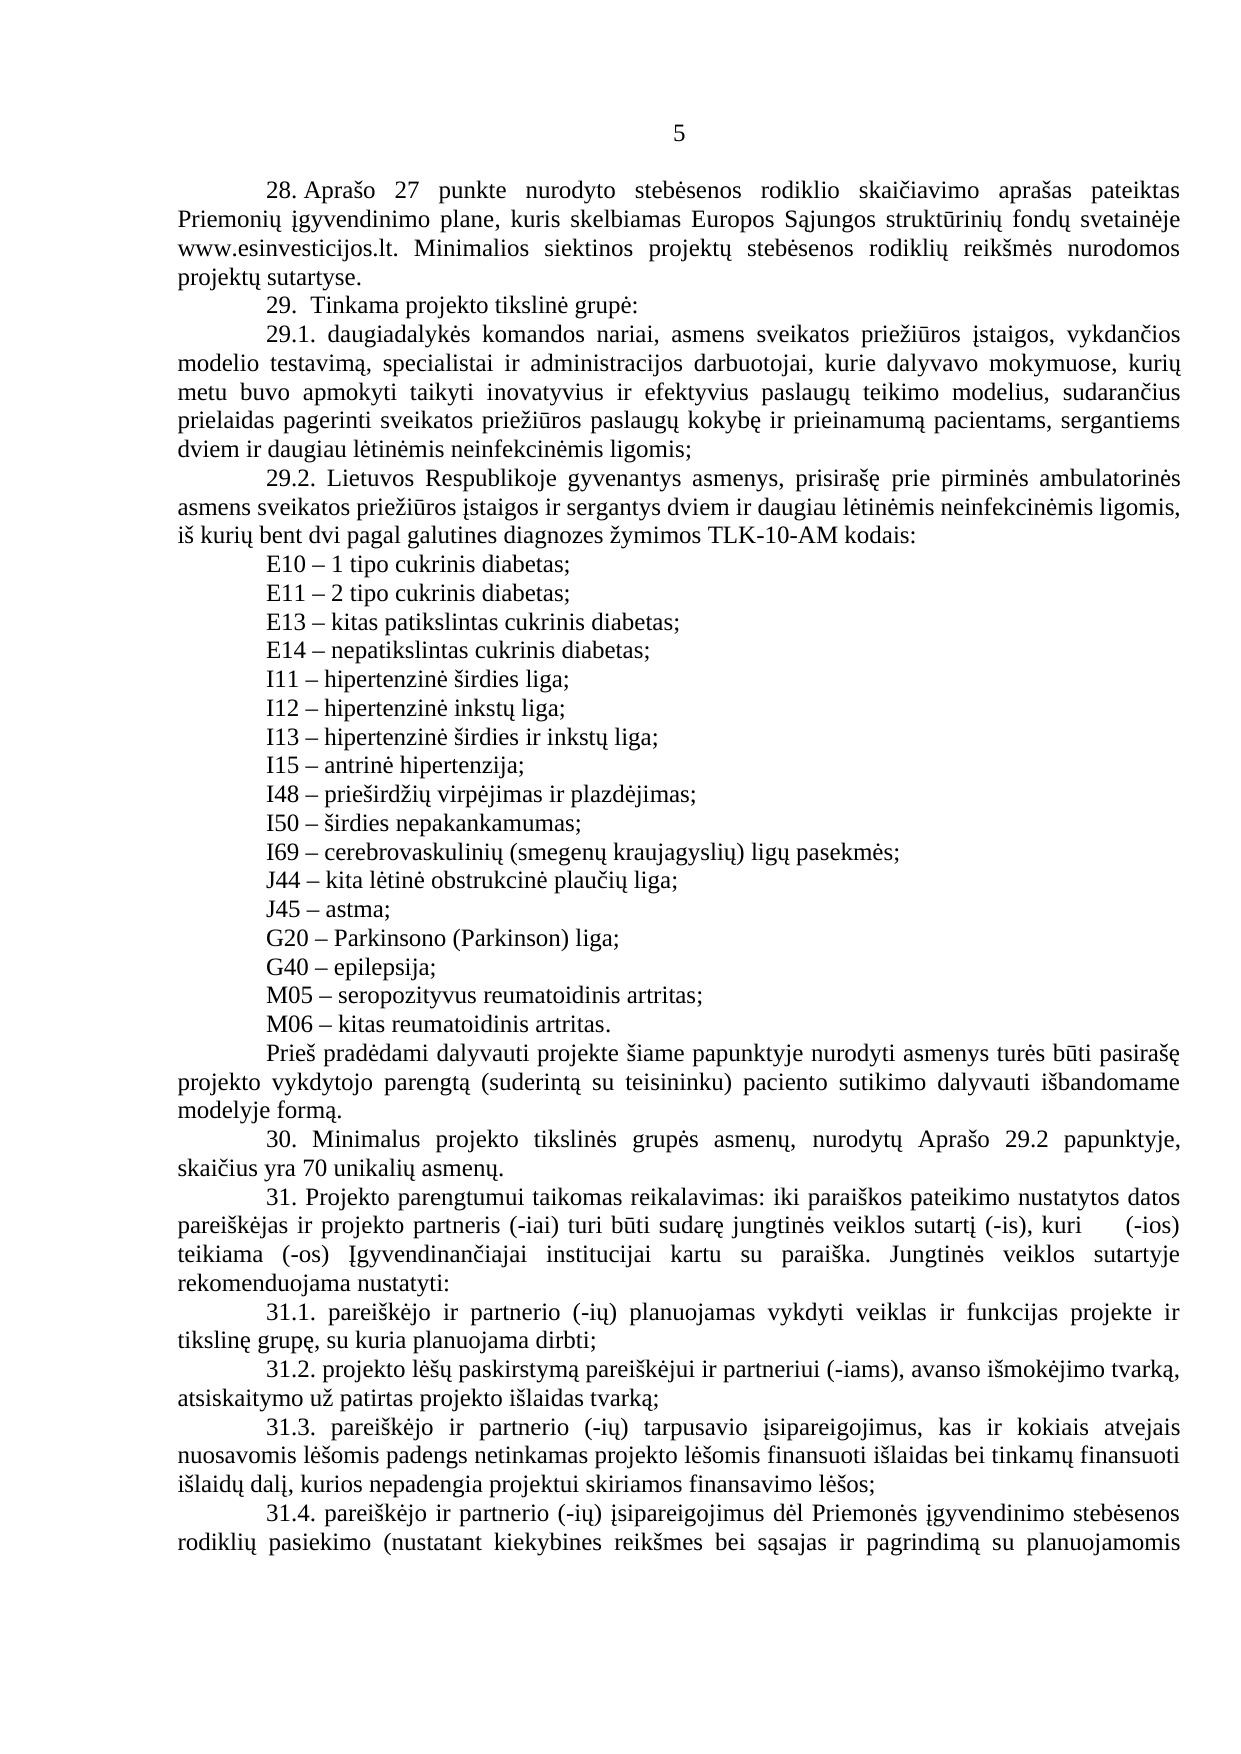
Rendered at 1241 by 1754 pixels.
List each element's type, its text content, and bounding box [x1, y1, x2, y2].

text I12 – hipertenzinė inkstų liga; [177, 693, 1181, 722]
text 31. Projekto parengtumui taikomas reikalavimas: iki paraiškos pateikimo nustatytos datos pareiškėjas ir projekto partneris (-iai) turi būti sudarę jungtinės veiklos sutartį (-is), kuri (-ios) teikiama (-os) Įgyvendinančiajai institucijai kartu su paraiška. Jungtinės veiklos sutartyje rekomenduojama nustatyti: [177, 1182, 1181, 1297]
text 28. Aprašo 27 punkte nurodyto stebėsenos rodiklio skaičiavimo aprašas pateiktas Priemonių įgyvendinimo plane, kuris skelbiamas Europos Sąjungos struktūrinių fondų svetainėje www.esinvesticijos.lt. Minimalios siektinos projektų stebėsenos rodiklių reikšmės nurodomos projektų sutartyse. [177, 176, 1181, 291]
text 31.1. pareiškėjo ir partnerio (-ių) planuojamas vykdyti veiklas ir funkcijas projekte ir tikslinę grupę, su kuria planuojama dirbti; [177, 1297, 1181, 1354]
text E10 – 1 tipo cukrinis diabetas; [177, 549, 1181, 578]
text J45 – astma; [177, 894, 1181, 923]
text 31.3. pareiškėjo ir partnerio (-ių) tarpusavio įsipareigojimus, kas ir kokiais atvejais nuosavomis lėšomis padengs netinkamas projekto lėšomis finansuoti išlaidas bei tinkamų finansuoti išlaidų dalį, kurios nepadengia projektui skiriamos finansavimo lėšos; [177, 1412, 1181, 1498]
text I11 – hipertenzinė širdies liga; [177, 664, 1181, 693]
text 31.2. projekto lėšų paskirstymą pareiškėjui ir partneriui (-iams), avanso išmokėjimo tvarką, atsiskaitymo už patirtas projekto išlaidas tvarką; [177, 1354, 1181, 1412]
text 31.4. pareiškėjo ir partnerio (-ių) įsipareigojimus dėl Priemonės įgyvendinimo stebėsenos rodiklių pasiekimo (nustatant kiekybines reikšmes bei sąsajas ir pagrindimą su planuojamomis [177, 1498, 1181, 1556]
text 29.2. Lietuvos Respublikoje gyvenantys asmenys, prisirašę prie pirminės ambulatorinės asmens sveikatos priežiūros įstaigos ir sergantys dviem ir daugiau lėtinėmis neinfekcinėmis ligomis, iš kurių bent dvi pagal galutines diagnozes žymimos TLK-10-AM kodais: [177, 463, 1181, 549]
text 29.1. daugiadalykės komandos nariai, asmens sveikatos priežiūros įstaigos, vykdančios modelio testavimą, specialistai ir administracijos darbuotojai, kurie dalyvavo mokymuose, kurių metu buvo apmokyti taikyti inovatyvius ir efektyvius paslaugų teikimo modelius, sudarančius prielaidas pagerinti sveikatos priežiūros paslaugų kokybę ir prieinamumą pacientams, sergantiems dviem ir daugiau lėtinėmis neinfekcinėmis ligomis; [177, 319, 1181, 463]
text M06 – kitas reumatoidinis artritas. [177, 1009, 1181, 1038]
text M05 – seropozityvus reumatoidinis artritas; [177, 981, 1181, 1009]
text I13 – hipertenzinė širdies ir inkstų liga; [177, 722, 1181, 751]
text E14 – nepatikslintas cukrinis diabetas; [177, 636, 1181, 664]
text J44 – kita lėtinė obstrukcinė plaučių liga; [177, 866, 1181, 894]
text I69 – cerebrovaskulinių (smegenų kraujagyslių) ligų pasekmės; [177, 837, 1181, 866]
text G20 – Parkinsono (Parkinson) liga; [177, 923, 1181, 952]
text 29. Tinkama projekto tikslinė grupė: [177, 291, 1181, 319]
text E11 – 2 tipo cukrinis diabetas; [177, 578, 1181, 607]
text I15 – antrinė hipertenzija; [177, 751, 1181, 779]
text I50 – širdies nepakankamumas; [177, 808, 1181, 837]
text E13 – kitas patikslintas cukrinis diabetas; [177, 607, 1181, 636]
text I48 – prieširdžių virpėjimas ir plazdėjimas; [177, 779, 1181, 808]
text Prieš pradėdami dalyvauti projekte šiame papunktyje nurodyti asmenys turės būti pasirašę projekto vykdytojo parengtą (suderintą su teisininku) paciento sutikimo dalyvauti išbandomame modelyje formą. [177, 1038, 1181, 1124]
text G40 – epilepsija; [177, 952, 1181, 981]
text 30. Minimalus projekto tikslinės grupės asmenų, nurodytų Aprašo 29.2 papunktyje, skaičius yra 70 unikalių asmenų. [177, 1124, 1181, 1182]
